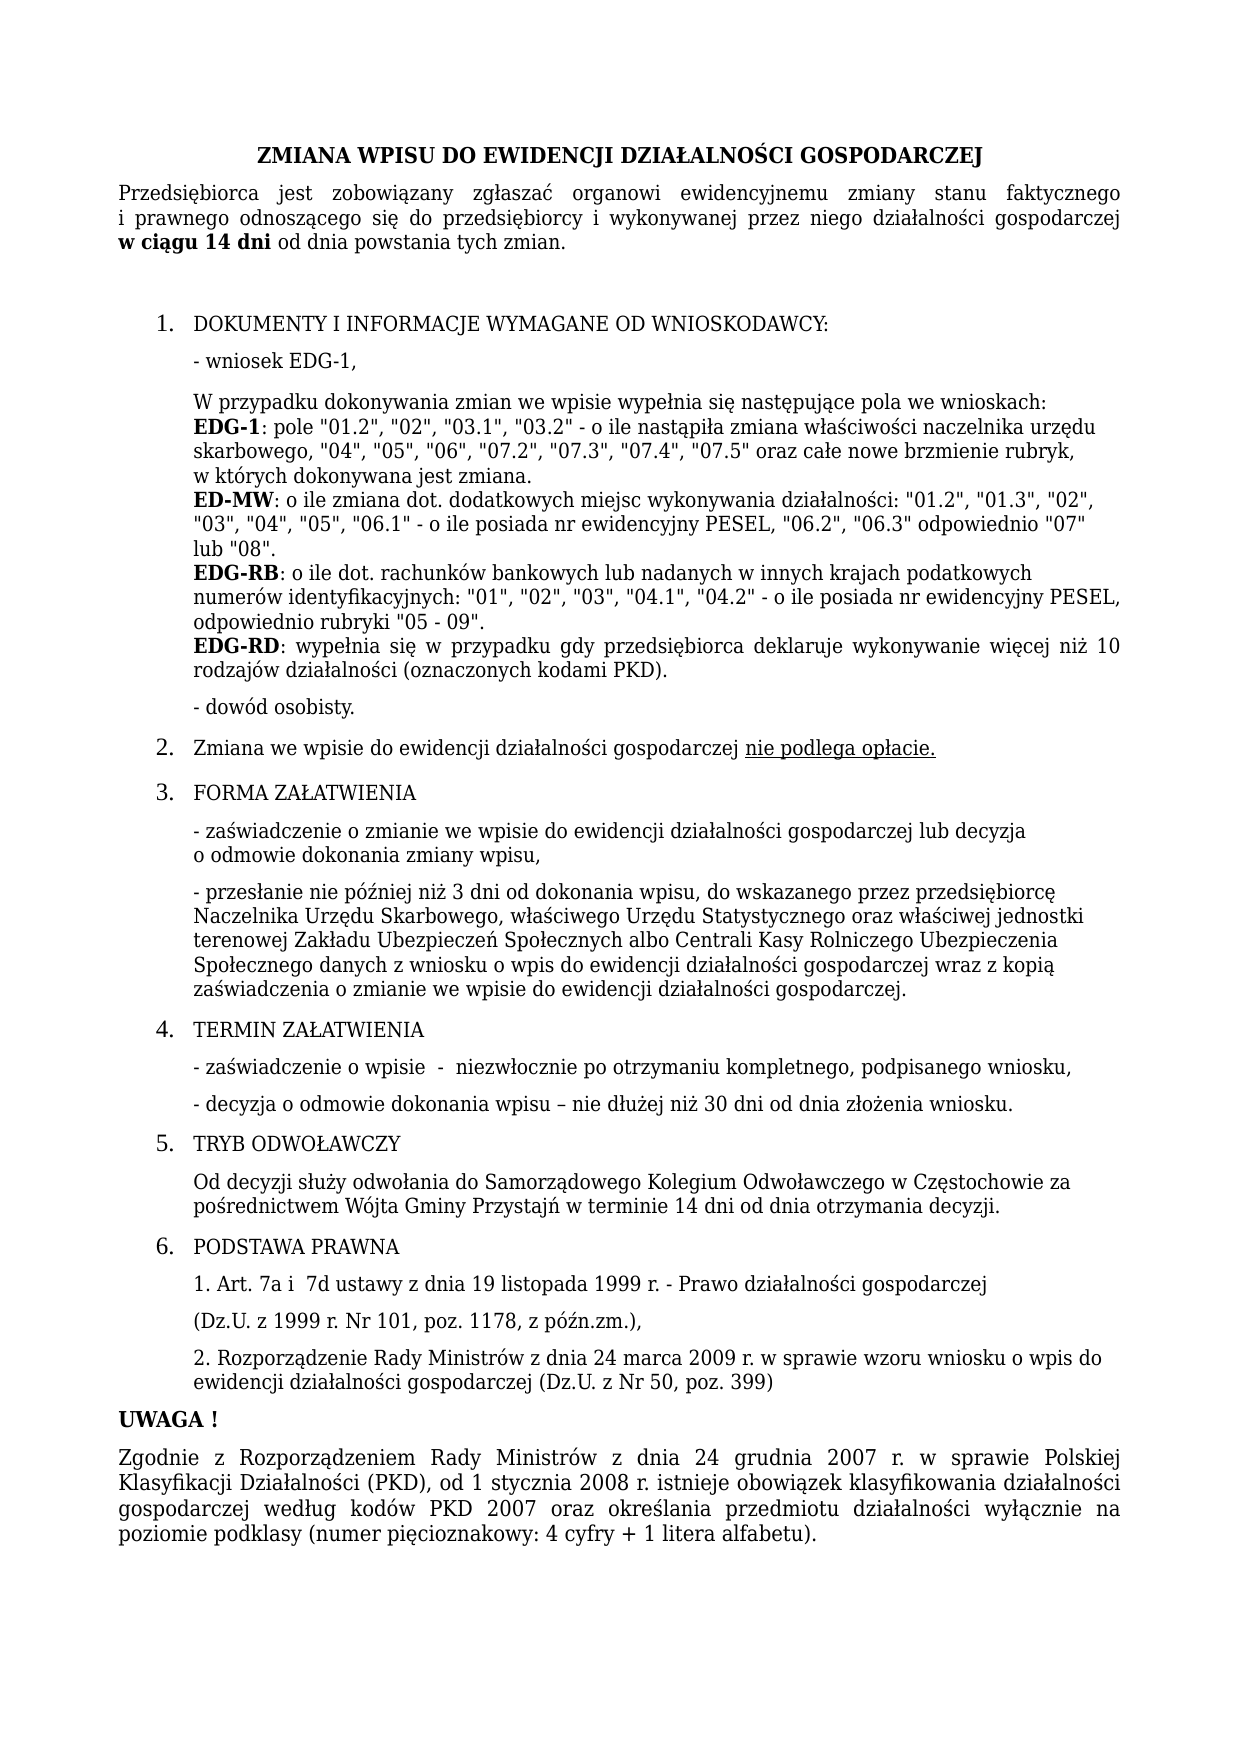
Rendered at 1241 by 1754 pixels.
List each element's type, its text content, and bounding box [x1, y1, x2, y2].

list 1. Art. 7a i 7d ustawy z dnia 19 listopada 1999 r. - Prawo działalności gospodarczej [156, 1272, 1122, 1296]
text Przedsiębiorca jest zobowiązany zgłaszać organowi ewidencyjnemu zmiany stanu faktycznego i prawnego odnoszącego się do przedsiębiorcy i wykonywanej przez niego działalności gospodarczej w ciągu 14 dni od dnia powstania tych zmian. [118, 181, 1122, 254]
subtitle ZMIANA WPISU DO EWIDENCJI DZIAŁALNOŚCI GOSPODARCZEJ [118, 143, 1122, 169]
list FORMA ZAŁATWIENIA [156, 777, 1122, 806]
list - zaświadczenie o zmianie we wpisie do ewidencji działalności gospodarczej lub decyzja o odmowie dokonania zmiany wpisu, [156, 819, 1122, 867]
list Od decyzji służy odwołania do Samorządowego Kolegium Odwoławczego w Częstochowie za pośrednictwem Wójta Gminy Przystajń w terminie 14 dni od dnia otrzymania decyzji. [156, 1170, 1122, 1218]
text W przypadku dokonywania zmian we wpisie wypełnia się następujące pola we wnioskach: [118, 386, 1122, 415]
list - wniosek EDG-1, [156, 349, 1122, 374]
list EDG-RD: wypełnia się w przypadku gdy przedsiębiorca deklaruje wykonywanie więcej niż 10 rodzajów działalności (oznaczonych kodami PKD). [156, 634, 1122, 683]
list - zaświadczenie o wpisie - niezwłocznie po otrzymaniu kompletnego, podpisanego wniosku, [156, 1055, 1122, 1079]
list Zmiana we wpisie do ewidencji działalności gospodarczej nie podlega opłacie. [156, 732, 1122, 761]
list EDG-1: pole "01.2", "02", "03.1", "03.2" - o ile nastąpiła zmiana właściwości naczelnika urzędu skarbowego, "04", "05", "06", "07.2", "07.3", "07.4", "07.5" oraz całe nowe brzmienie rubryk, w których dokonywana jest zmiana. [156, 415, 1122, 488]
text UWAGA ! [118, 1407, 1122, 1432]
text Zgodnie z Rozporządzeniem Rady Ministrów z dnia 24 grudnia 2007 r. w sprawie Polskiej Klasyfikacji Działalności (PKD), od 1 stycznia 2008 r. istnieje obowiązek klasyfikowania działalności gospodarczej według kodów PKD 2007 oraz określania przedmiotu działalności wyłącznie na poziomie podklasy (numer pięcioznakowy: 4 cyfry + 1 litera alfabetu). [118, 1445, 1122, 1547]
list 2. Rozporządzenie Rady Ministrów z dnia 24 marca 2009 r. w sprawie wzoru wniosku o wpis do ewidencji działalności gospodarczej (Dz.U. z Nr 50, poz. 399) [156, 1346, 1122, 1394]
list (Dz.U. z 1999 r. Nr 101, poz. 1178, z późn.zm.), [156, 1309, 1122, 1333]
list PODSTAWA PRAWNA [156, 1231, 1122, 1259]
list - dowód osobisty. [156, 695, 1122, 719]
list DOKUMENTY I INFORMACJE WYMAGANE OD WNIOSKODAWCY: [156, 308, 1122, 337]
list EDG-RB: o ile dot. rachunków bankowych lub nadanych w innych krajach podatkowych numerów identyfikacyjnych: "01", "02", "03", "04.1", "04.2" - o ile posiada nr ewidencyjny PESEL, odpowiednio rubryki "05 - 09". [156, 561, 1122, 634]
list ED-MW: o ile zmiana dot. dodatkowych miejsc wykonywania działalności: "01.2", "01.3", "02", "03", "04", "05", "06.1" - o ile posiada nr ewidencyjny PESEL, "06.2", "06.3" odpowiednio "07" lub "08". [156, 488, 1122, 561]
list TRYB ODWOŁAWCZY [156, 1128, 1122, 1157]
list - decyzja o odmowie dokonania wpisu – nie dłużej niż 30 dni od dnia złożenia wniosku. [156, 1092, 1122, 1116]
list - przesłanie nie później niż 3 dni od dokonania wpisu, do wskazanego przez przedsiębiorcę Naczelnika Urzędu Skarbowego, właściwego Urzędu Statystycznego oraz właściwej jednostki terenowej Zakładu Ubezpieczeń Społecznych albo Centrali Kasy Rolniczego Ubezpieczenia Społecznego danych z wniosku o wpis do ewidencji działalności gospodarczej wraz z kopią zaświadczenia o zmianie we wpisie do ewidencji działalności gospodarczej. [156, 880, 1122, 1001]
list TERMIN ZAŁATWIENIA [156, 1014, 1122, 1042]
